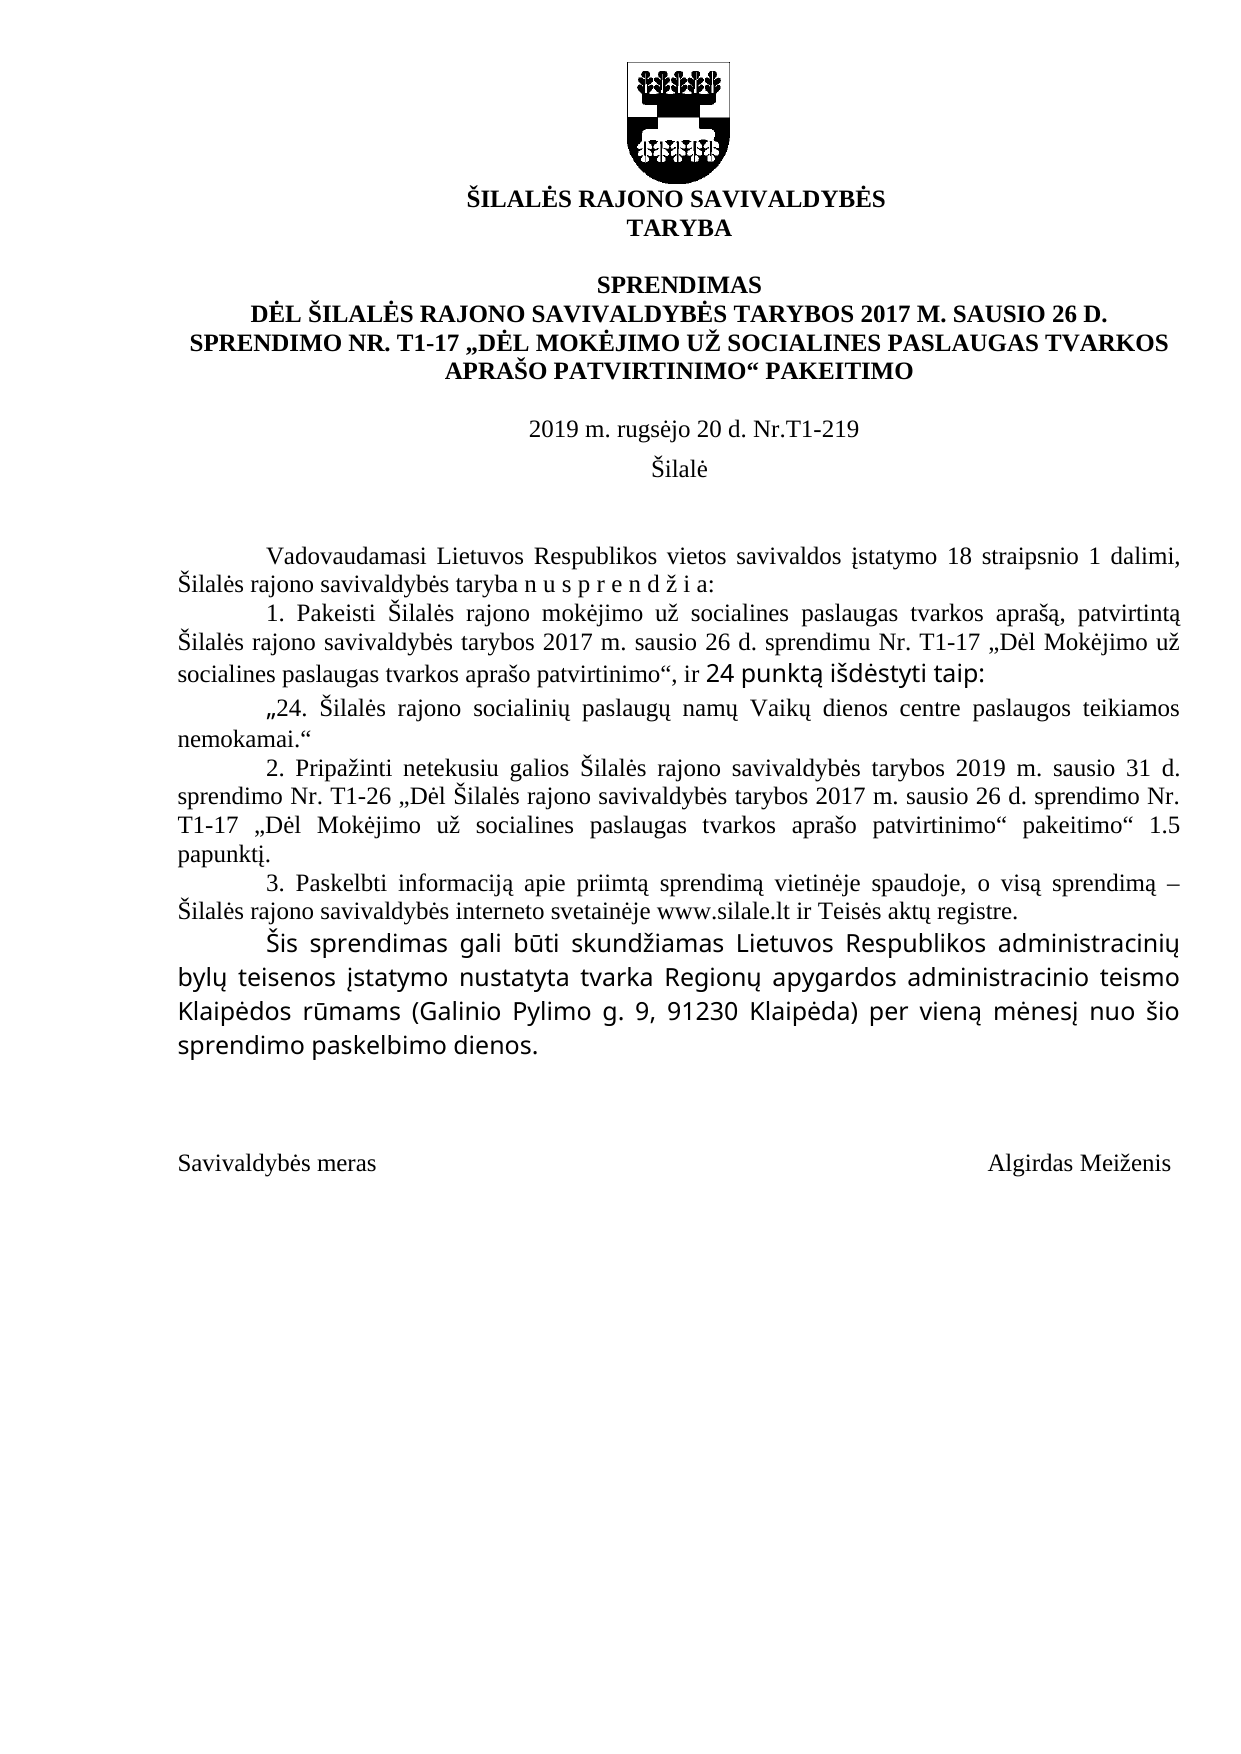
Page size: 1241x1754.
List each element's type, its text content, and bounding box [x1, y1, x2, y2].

text TARYBA [177, 213, 1181, 241]
text ŠILALĖS RAJONO SAVIVALDYBĖS [177, 184, 1181, 213]
text Savivaldybės meras Algirdas Meiženis [177, 1148, 1181, 1176]
text 2019 m. rugsėjo 20 d. Nr.T1-219 [207, 414, 1181, 443]
text Šilalė [177, 454, 1181, 483]
text SPRENDIMAS [177, 270, 1181, 299]
text Vadovaudamasi Lietuvos Respublikos vietos savivaldos įstatymo 18 straipsnio 1 dalimi, Šilalės rajono savivaldybės taryba n u s p r e n d ž i a: [177, 541, 1181, 598]
text 1. Pakeisti Šilalės rajono mokėjimo už socialines paslaugas tvarkos aprašą, patvirtintą Šilalės rajono savivaldybės tarybos 2017 m. sausio 26 d. sprendimu Nr. T1-17 „Dėl Mokėjimo už socialines paslaugas tvarkos aprašo patvirtinimo“, ir 24 punktą išdėstyti taip: [177, 598, 1181, 690]
text „24. Šilalės rajono socialinių paslaugų namų Vaikų dienos centre paslaugos teikiamos nemokamai.“ [177, 690, 1181, 753]
text Šis sprendimas gali būti skundžiamas Lietuvos Respublikos administracinių bylų teisenos įstatymo nustatyta tvarka Regionų apygardos administracinio teismo Klaipėdos rūmams (Galinio Pylimo g. 9, 91230 Klaipėda) per vieną mėnesį nuo šio sprendimo paskelbimo dienos. [177, 925, 1181, 1061]
text 2. Pripažinti netekusiu galios Šilalės rajono savivaldybės tarybos 2019 m. sausio 31 d. sprendimo Nr. T1-26 „Dėl Šilalės rajono savivaldybės tarybos 2017 m. sausio 26 d. sprendimo Nr. T1-17 „Dėl Mokėjimo už socialines paslaugas tvarkos aprašo patvirtinimo“ pakeitimo“ 1.5 papunktį. [177, 753, 1181, 868]
text 3. Paskelbti informaciją apie priimtą sprendimą vietinėje spaudoje, o visą sprendimą – Šilalės rajono savivaldybės interneto svetainėje www.silale.lt ir Teisės aktų registre. [177, 868, 1181, 925]
text DĖL ŠILALĖS RAJONO SAVIVALDYBĖS TARYBOS 2017 M. SAUSIO 26 D. SPRENDIMO NR. T1-17 „DĖL MOKĖJIMO UŽ SOCIALINES PASLAUGAS TVARKOS APRAŠO PATVIRTINIMO“ PAKEITIMO [177, 299, 1181, 385]
